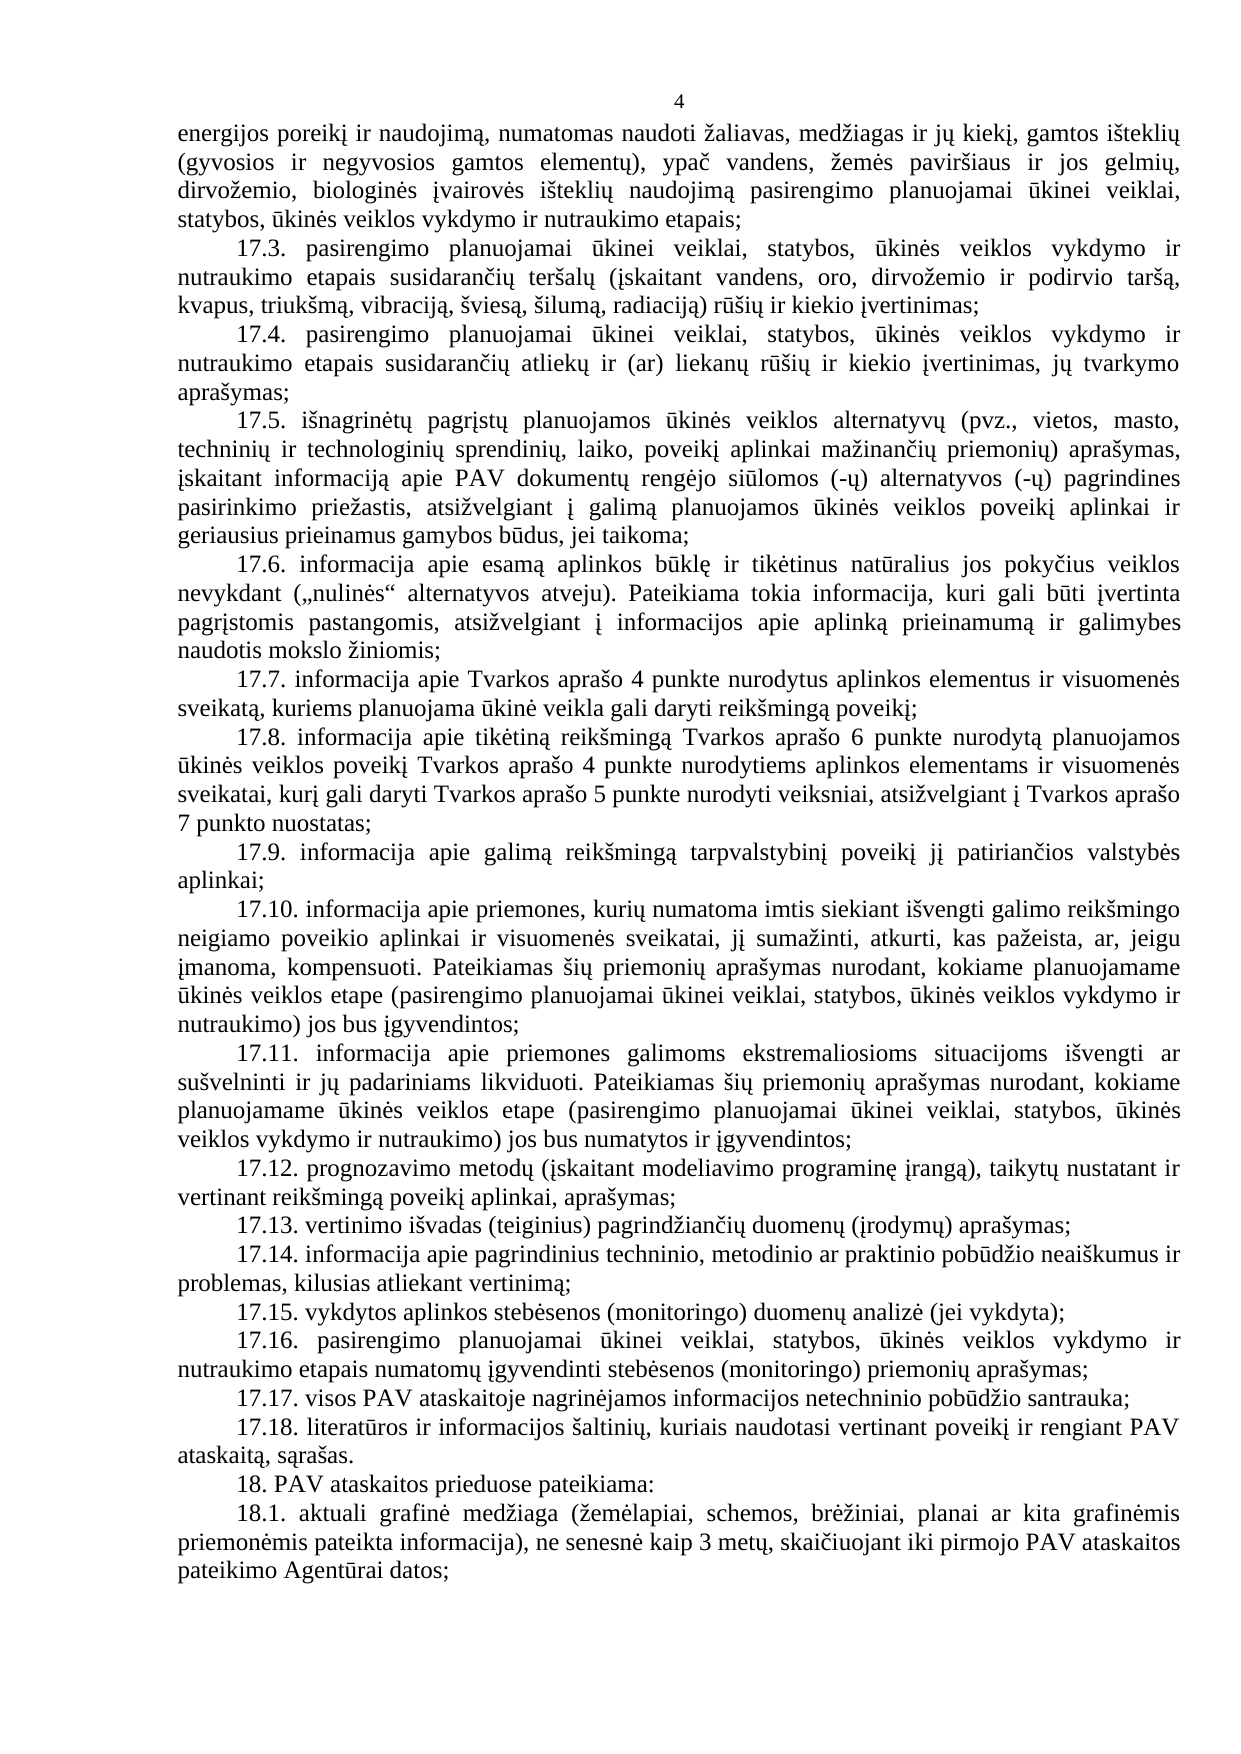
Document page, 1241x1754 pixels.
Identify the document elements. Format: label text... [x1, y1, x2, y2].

text 17.14. informacija apie pagrindinius techninio, metodinio ar praktinio pobūdžio neaiškumus ir problemas, kilusias atliekant vertinimą; [177, 1239, 1181, 1297]
text 17.17. visos PAV ataskaitoje nagrinėjamos informacijos netechninio pobūdžio santrauka; [177, 1383, 1181, 1412]
text 17.16. pasirengimo planuojamai ūkinei veiklai, statybos, ūkinės veiklos vykdymo ir nutraukimo etapais numatomų įgyvendinti stebėsenos (monitoringo) priemonių aprašymas; [177, 1326, 1181, 1383]
text 18. PAV ataskaitos prieduose pateikiama: [177, 1469, 1181, 1498]
text 17.10. informacija apie priemones, kurių numatoma imtis siekiant išvengti galimo reikšmingo neigiamo poveikio aplinkai ir visuomenės sveikatai, jį sumažinti, atkurti, kas pažeista, ar, jeigu įmanoma, kompensuoti. Pateikiamas šių priemonių aprašymas nurodant, kokiame planuojamame ūkinės veiklos etape (pasirengimo planuojamai ūkinei veiklai, statybos, ūkinės veiklos vykdymo ir nutraukimo) jos bus įgyvendintos; [177, 894, 1181, 1038]
text 17.7. informacija apie Tvarkos aprašo 4 punkte nurodytus aplinkos elementus ir visuomenės sveikatą, kuriems planuojama ūkinė veikla gali daryti reikšmingą poveikį; [177, 664, 1181, 722]
text 17.3. pasirengimo planuojamai ūkinei veiklai, statybos, ūkinės veiklos vykdymo ir nutraukimo etapais susidarančių teršalų (įskaitant vandens, oro, dirvožemio ir podirvio taršą, kvapus, triukšmą, vibraciją, šviesą, šilumą, radiaciją) rūšių ir kiekio įvertinimas; [177, 233, 1181, 319]
text 17.18. literatūros ir informacijos šaltinių, kuriais naudotasi vertinant poveikį ir rengiant PAV ataskaitą, sąrašas. [177, 1412, 1181, 1469]
text 18.1. aktuali grafinė medžiaga (žemėlapiai, schemos, brėžiniai, planai ar kita grafinėmis priemonėmis pateikta informacija), ne senesnė kaip 3 metų, skaičiuojant iki pirmojo PAV ataskaitos pateikimo Agentūrai datos; [177, 1498, 1181, 1584]
text 17.15. vykdytos aplinkos stebėsenos (monitoringo) duomenų analizė (jei vykdyta); [177, 1297, 1181, 1326]
text energijos poreikį ir naudojimą, numatomas naudoti žaliavas, medžiagas ir jų kiekį, gamtos išteklių (gyvosios ir negyvosios gamtos elementų), ypač vandens, žemės paviršiaus ir jos gelmių, dirvožemio, biologinės įvairovės išteklių naudojimą pasirengimo planuojamai ūkinei veiklai, statybos, ūkinės veiklos vykdymo ir nutraukimo etapais; [177, 118, 1181, 233]
text 17.4. pasirengimo planuojamai ūkinei veiklai, statybos, ūkinės veiklos vykdymo ir nutraukimo etapais susidarančių atliekų ir (ar) liekanų rūšių ir kiekio įvertinimas, jų tvarkymo aprašymas; [177, 319, 1181, 406]
text 17.13. vertinimo išvadas (teiginius) pagrindžiančių duomenų (įrodymų) aprašymas; [177, 1211, 1181, 1239]
text 17.12. prognozavimo metodų (įskaitant modeliavimo programinę įrangą), taikytų nustatant ir vertinant reikšmingą poveikį aplinkai, aprašymas; [177, 1153, 1181, 1211]
text 17.6. informacija apie esamą aplinkos būklę ir tikėtinus natūralius jos pokyčius veiklos nevykdant („nulinės“ alternatyvos atveju). Pateikiama tokia informacija, kuri gali būti įvertinta pagrįstomis pastangomis, atsižvelgiant į informacijos apie aplinką prieinamumą ir galimybes naudotis mokslo žiniomis; [177, 549, 1181, 664]
text 17.8. informacija apie tikėtiną reikšmingą Tvarkos aprašo 6 punkte nurodytą planuojamos ūkinės veiklos poveikį Tvarkos aprašo 4 punkte nurodytiems aplinkos elementams ir visuomenės sveikatai, kurį gali daryti Tvarkos aprašo 5 punkte nurodyti veiksniai, atsižvelgiant į Tvarkos aprašo 7 punkto nuostatas; [177, 722, 1181, 837]
text 17.5. išnagrinėtų pagrįstų planuojamos ūkinės veiklos alternatyvų (pvz., vietos, masto, techninių ir technologinių sprendinių, laiko, poveikį aplinkai mažinančių priemonių) aprašymas, įskaitant informaciją apie PAV dokumentų rengėjo siūlomos (-ų) alternatyvos (-ų) pagrindines pasirinkimo priežastis, atsižvelgiant į galimą planuojamos ūkinės veiklos poveikį aplinkai ir geriausius prieinamus gamybos būdus, jei taikoma; [177, 406, 1181, 549]
text 17.11. informacija apie priemones galimoms ekstremaliosioms situacijoms išvengti ar sušvelninti ir jų padariniams likviduoti. Pateikiamas šių priemonių aprašymas nurodant, kokiame planuojamame ūkinės veiklos etape (pasirengimo planuojamai ūkinei veiklai, statybos, ūkinės veiklos vykdymo ir nutraukimo) jos bus numatytos ir įgyvendintos; [177, 1038, 1181, 1153]
text 17.9. informacija apie galimą reikšmingą tarpvalstybinį poveikį jį patiriančios valstybės aplinkai; [177, 837, 1181, 894]
